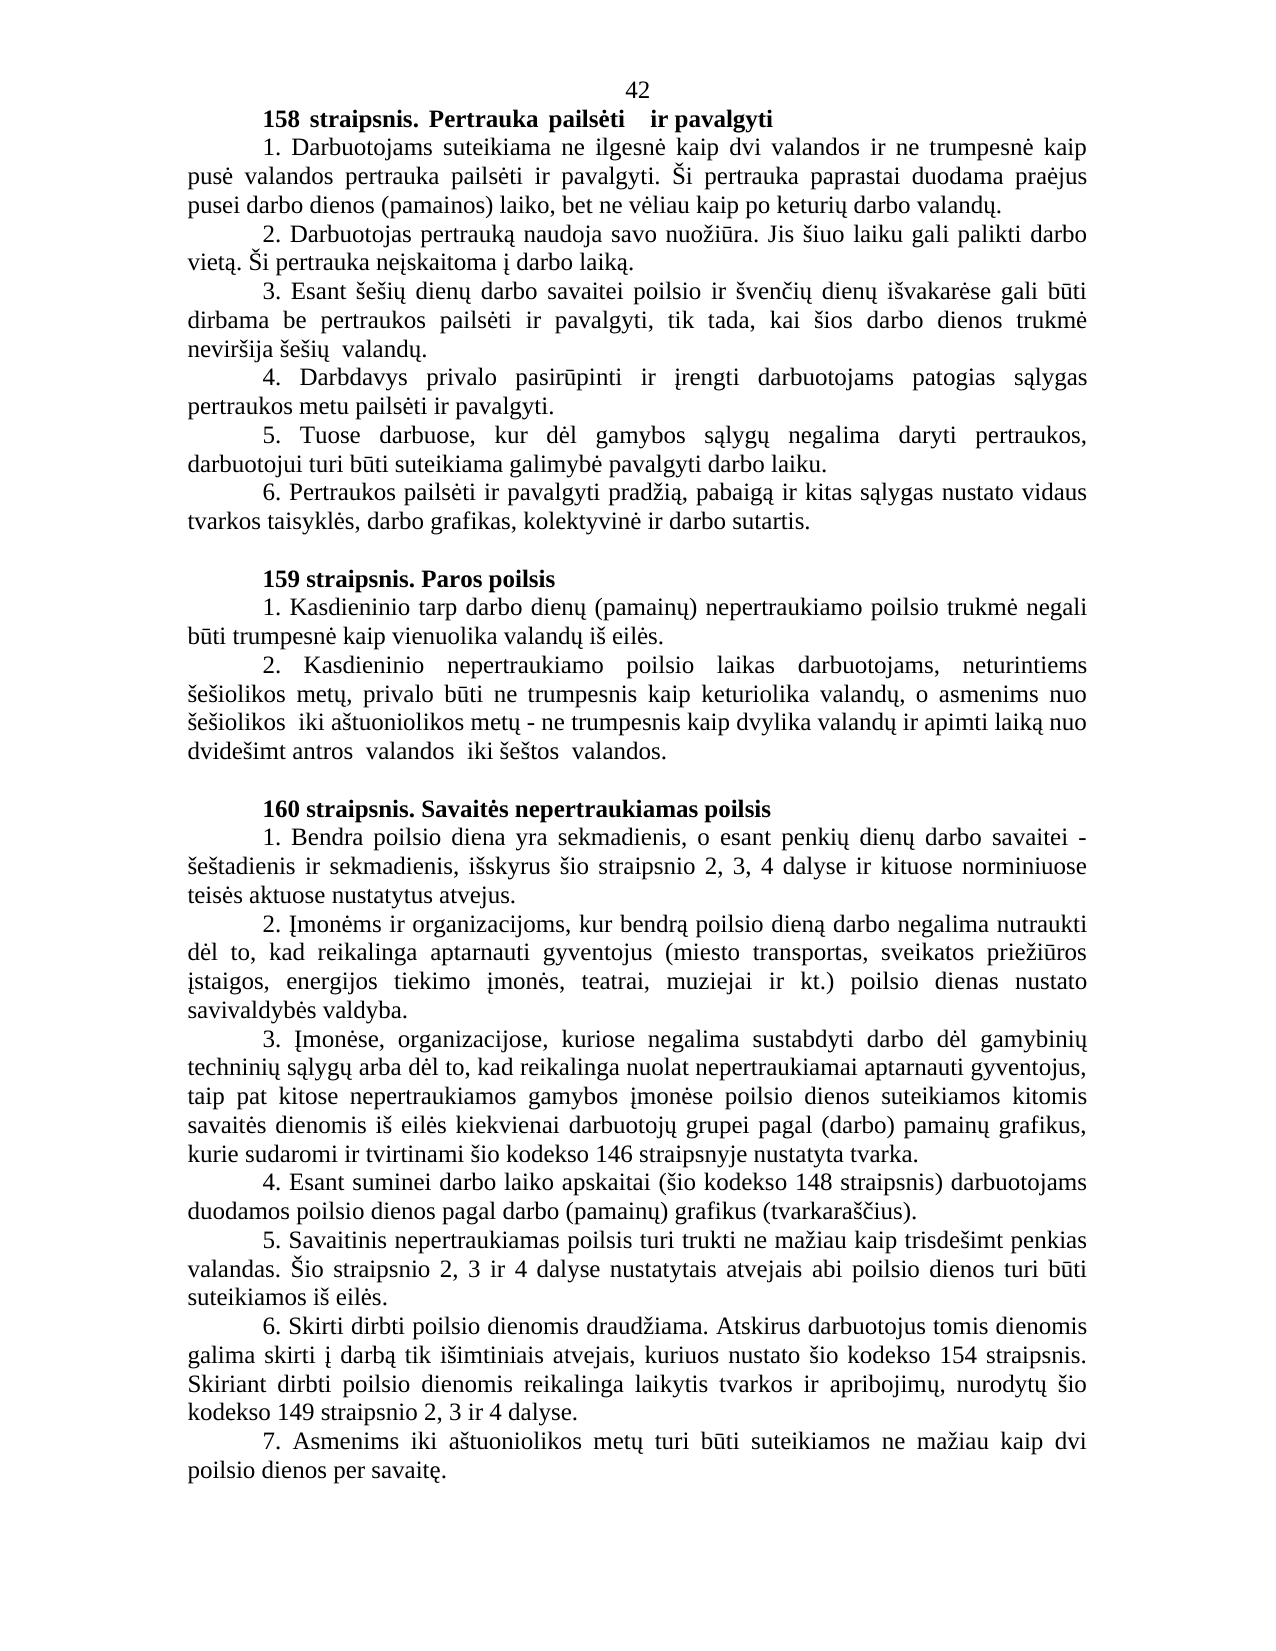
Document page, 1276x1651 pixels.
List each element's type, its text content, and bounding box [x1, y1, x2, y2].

text 6. Pertraukos pailsėti ir pavalgyti pradžią, pabaigą ir kitas sąlygas nustato vidaus tvarkos taisyklės, darbo grafikas, kolektyvinė ir darbo sutartis. [187, 477, 1088, 535]
text 2. Kasdieninio nepertraukiamo poilsio laikas darbuotojams, neturintiems šešiolikos metų, privalo būti ne trumpesnis kaip keturiolika valandų, o asmenims nuo šešiolikos iki aštuoniolikos metų - ne trumpesnis kaip dvylika valandų ir apimti laiką nuo dvidešimt antros valandos iki šeštos valandos. [187, 650, 1088, 765]
text 160 straipsnis. Savaitės nepertraukiamas poilsis [187, 794, 1088, 822]
text 5. Tuose darbuose, kur dėl gamybos sąlygų negalima daryti pertraukos, darbuotojui turi būti suteikiama galimybė pavalgyti darbo laiku. [187, 420, 1088, 477]
text 3. Įmonėse, organizacijose, kuriose negalima sustabdyti darbo dėl gamybinių techninių sąlygų arba dėl to, kad reikalinga nuolat nepertraukiamai aptarnauti gyventojus, taip pat kitose nepertraukiamos gamybos įmonėse poilsio dienos suteikiamos kitomis savaitės dienomis iš eilės kiekvienai darbuotojų grupei pagal (darbo) pamainų grafikus, kurie sudaromi ir tvirtinami šio kodekso 146 straipsnyje nustatyta tvarka. [187, 1024, 1088, 1167]
text 6. Skirti dirbti poilsio dienomis draudžiama. Atskirus darbuotojus tomis dienomis galima skirti į darbą tik išimtiniais atvejais, kuriuos nustato šio kodekso 154 straipsnis. Skiriant dirbti poilsio dienomis reikalinga laikytis tvarkos ir apribojimų, nurodytų šio kodekso 149 straipsnio 2, 3 ir 4 dalyse. [187, 1311, 1088, 1426]
text 158 straipsnis. Pertrauka pailsėti ir pavalgyti [187, 104, 1088, 132]
text 3. Esant šešių dienų darbo savaitei poilsio ir švenčių dienų išvakarėse gali būti dirbama be pertraukos pailsėti ir pavalgyti, tik tada, kai šios darbo dienos trukmė neviršija šešių valandų. [187, 276, 1088, 362]
text 2. Darbuotojas pertrauką naudoja savo nuožiūra. Jis šiuo laiku gali palikti darbo vietą. Ši pertrauka neįskaitoma į darbo laiką. [187, 219, 1088, 276]
text 1. Darbuotojams suteikiama ne ilgesnė kaip dvi valandos ir ne trumpesnė kaip pusė valandos pertrauka pailsėti ir pavalgyti. Ši pertrauka paprastai duodama praėjus pusei darbo dienos (pamainos) laiko, bet ne vėliau kaip po keturių darbo valandų. [187, 132, 1088, 219]
text 4. Darbdavys privalo pasirūpinti ir įrengti darbuotojams patogias sąlygas pertraukos metu pailsėti ir pavalgyti. [187, 362, 1088, 420]
text 7. Asmenims iki aštuoniolikos metų turi būti suteikiamos ne mažiau kaip dvi poilsio dienos per savaitę. [187, 1426, 1088, 1484]
text 5. Savaitinis nepertraukiamas poilsis turi trukti ne mažiau kaip trisdešimt penkias valandas. Šio straipsnio 2, 3 ir 4 dalyse nustatytais atvejais abi poilsio dienos turi būti suteikiamos iš eilės. [187, 1225, 1088, 1311]
text 1. Bendra poilsio diena yra sekmadienis, o esant penkių dienų darbo savaitei - šeštadienis ir sekmadienis, išskyrus šio straipsnio 2, 3, 4 dalyse ir kituose norminiuose teisės aktuose nustatytus atvejus. [187, 822, 1088, 909]
text 4. Esant suminei darbo laiko apskaitai (šio kodekso 148 straipsnis) darbuotojams duodamos poilsio dienos pagal darbo (pamainų) grafikus (tvarkaraščius). [187, 1167, 1088, 1225]
text 1. Kasdieninio tarp darbo dienų (pamainų) nepertraukiamo poilsio trukmė negali būti trumpesnė kaip vienuolika valandų iš eilės. [187, 592, 1088, 650]
text 159 straipsnis. Paros poilsis [187, 564, 1088, 592]
text 2. Įmonėms ir organizacijoms, kur bendrą poilsio dieną darbo negalima nutraukti dėl to, kad reikalinga aptarnauti gyventojus (miesto transportas, sveikatos priežiūros įstaigos, energijos tiekimo įmonės, teatrai, muziejai ir kt.) poilsio dienas nustato savivaldybės valdyba. [187, 909, 1088, 1024]
